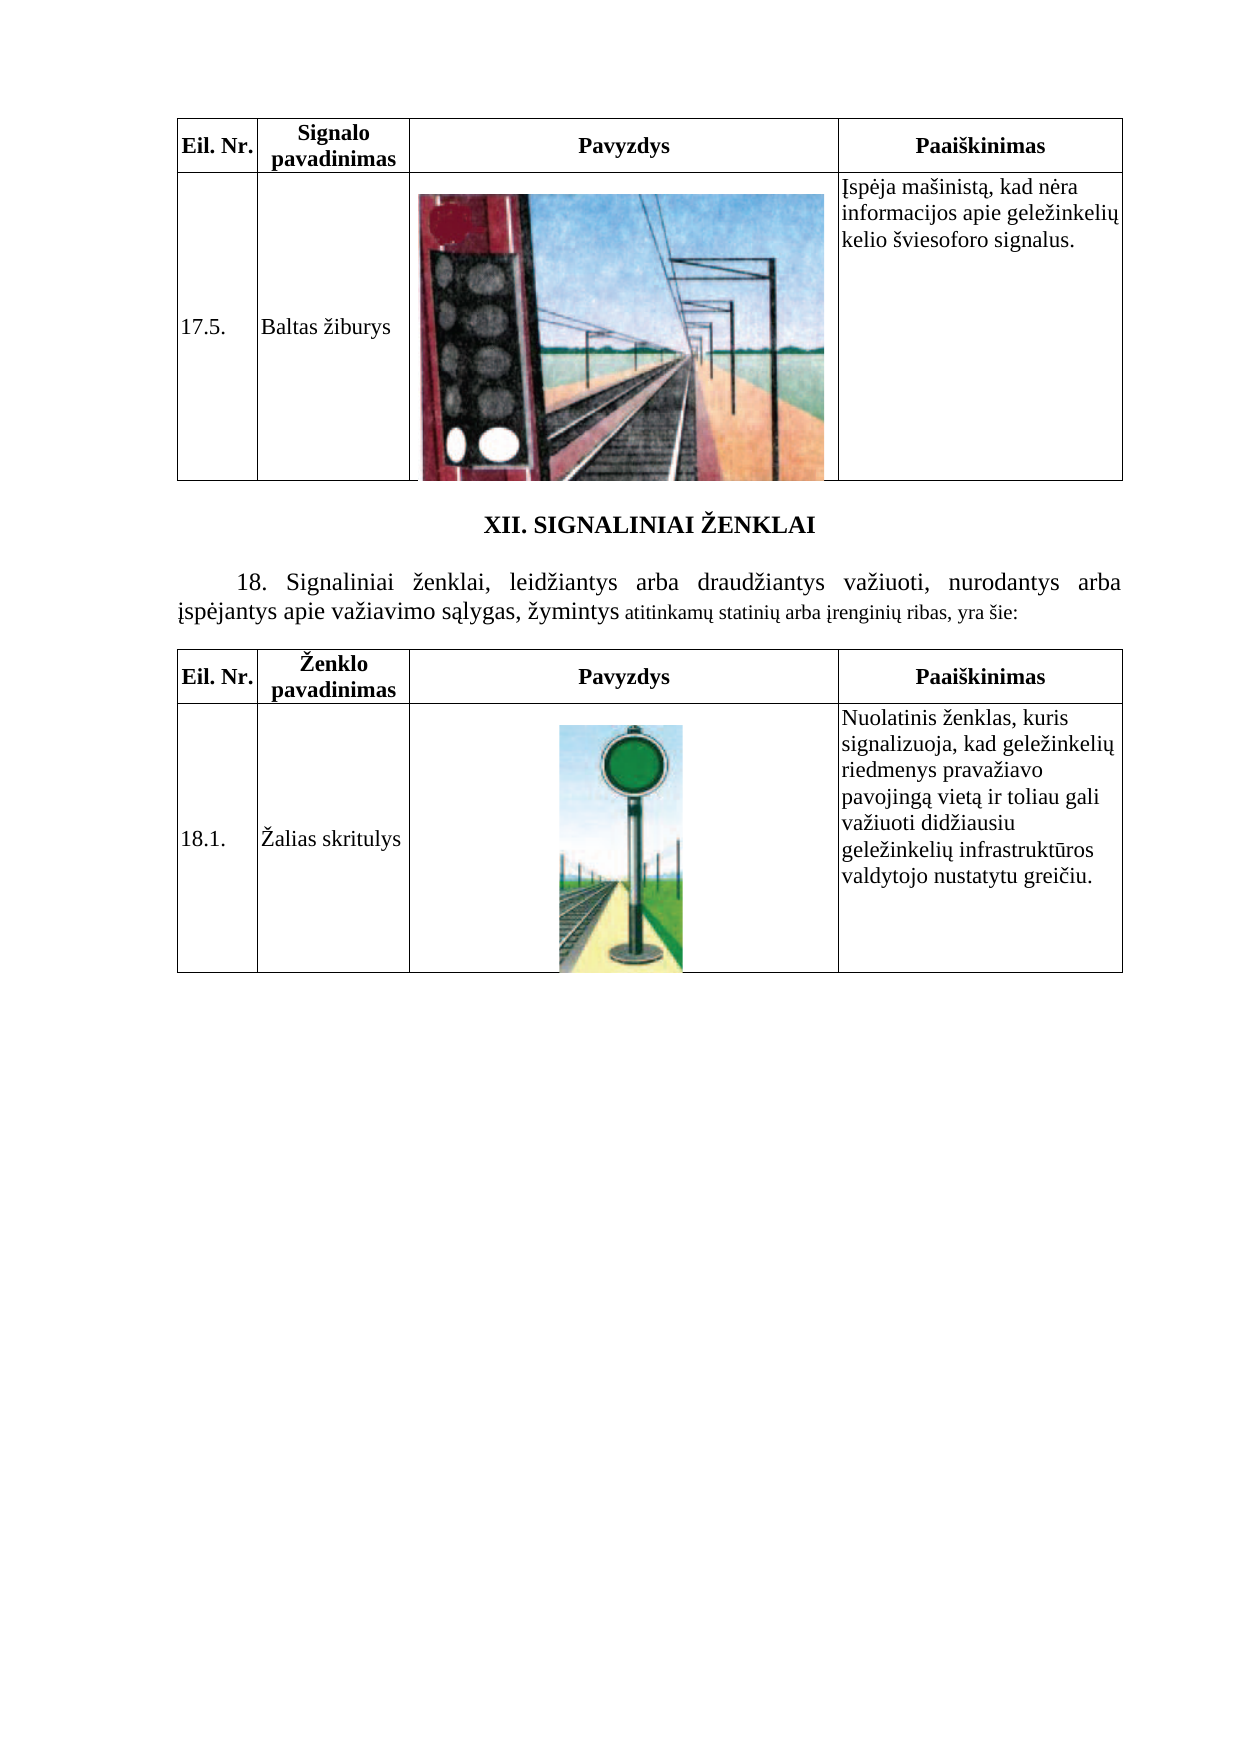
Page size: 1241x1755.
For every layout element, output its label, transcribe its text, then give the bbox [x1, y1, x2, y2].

table_header Eil. Nr. [178, 650, 257, 703]
table_header Eil. Nr. [178, 119, 257, 172]
table_header Pavyzdys [410, 119, 838, 172]
table_header Pavyzdys [410, 650, 838, 703]
table_header Signalo pavadinimas [258, 119, 409, 172]
text XII. SIGNALINIAI ŽENKLAI [177, 510, 1122, 539]
table_header Paaiškinimas [839, 119, 1122, 172]
table_cell (pav.) [410, 704, 838, 972]
table_cell 17.5. [178, 173, 257, 480]
table_cell (pav.) [410, 173, 838, 480]
table_header Paaiškinimas [839, 650, 1122, 703]
text 18. Signaliniai ženklai, leidžiantys arba draudžiantys važiuoti, nurodantys arba įspėjantys apie važiavimo sąlygas, žymintys atitinkamų statinių arba įrenginių ribas, yra šie: [177, 567, 1122, 625]
table_cell 18.1. [178, 704, 257, 972]
table_cell Nuolatinis ženklas, kuris signalizuoja, kad geležinkelių riedmenys pravažiavo pavojingą vietą ir toliau gali važiuoti didžiausiu geležinkelių infrastruktūros valdytojo nustatytu greičiu. [839, 704, 1122, 972]
table_cell Įspėja mašinistą, kad nėra informacijos apie geležinkelių kelio šviesoforo signalus. [839, 173, 1122, 480]
table_cell Žalias skritulys [258, 704, 409, 972]
table_cell Baltas žiburys [258, 173, 409, 480]
table_header Ženklo pavadinimas [258, 650, 409, 703]
